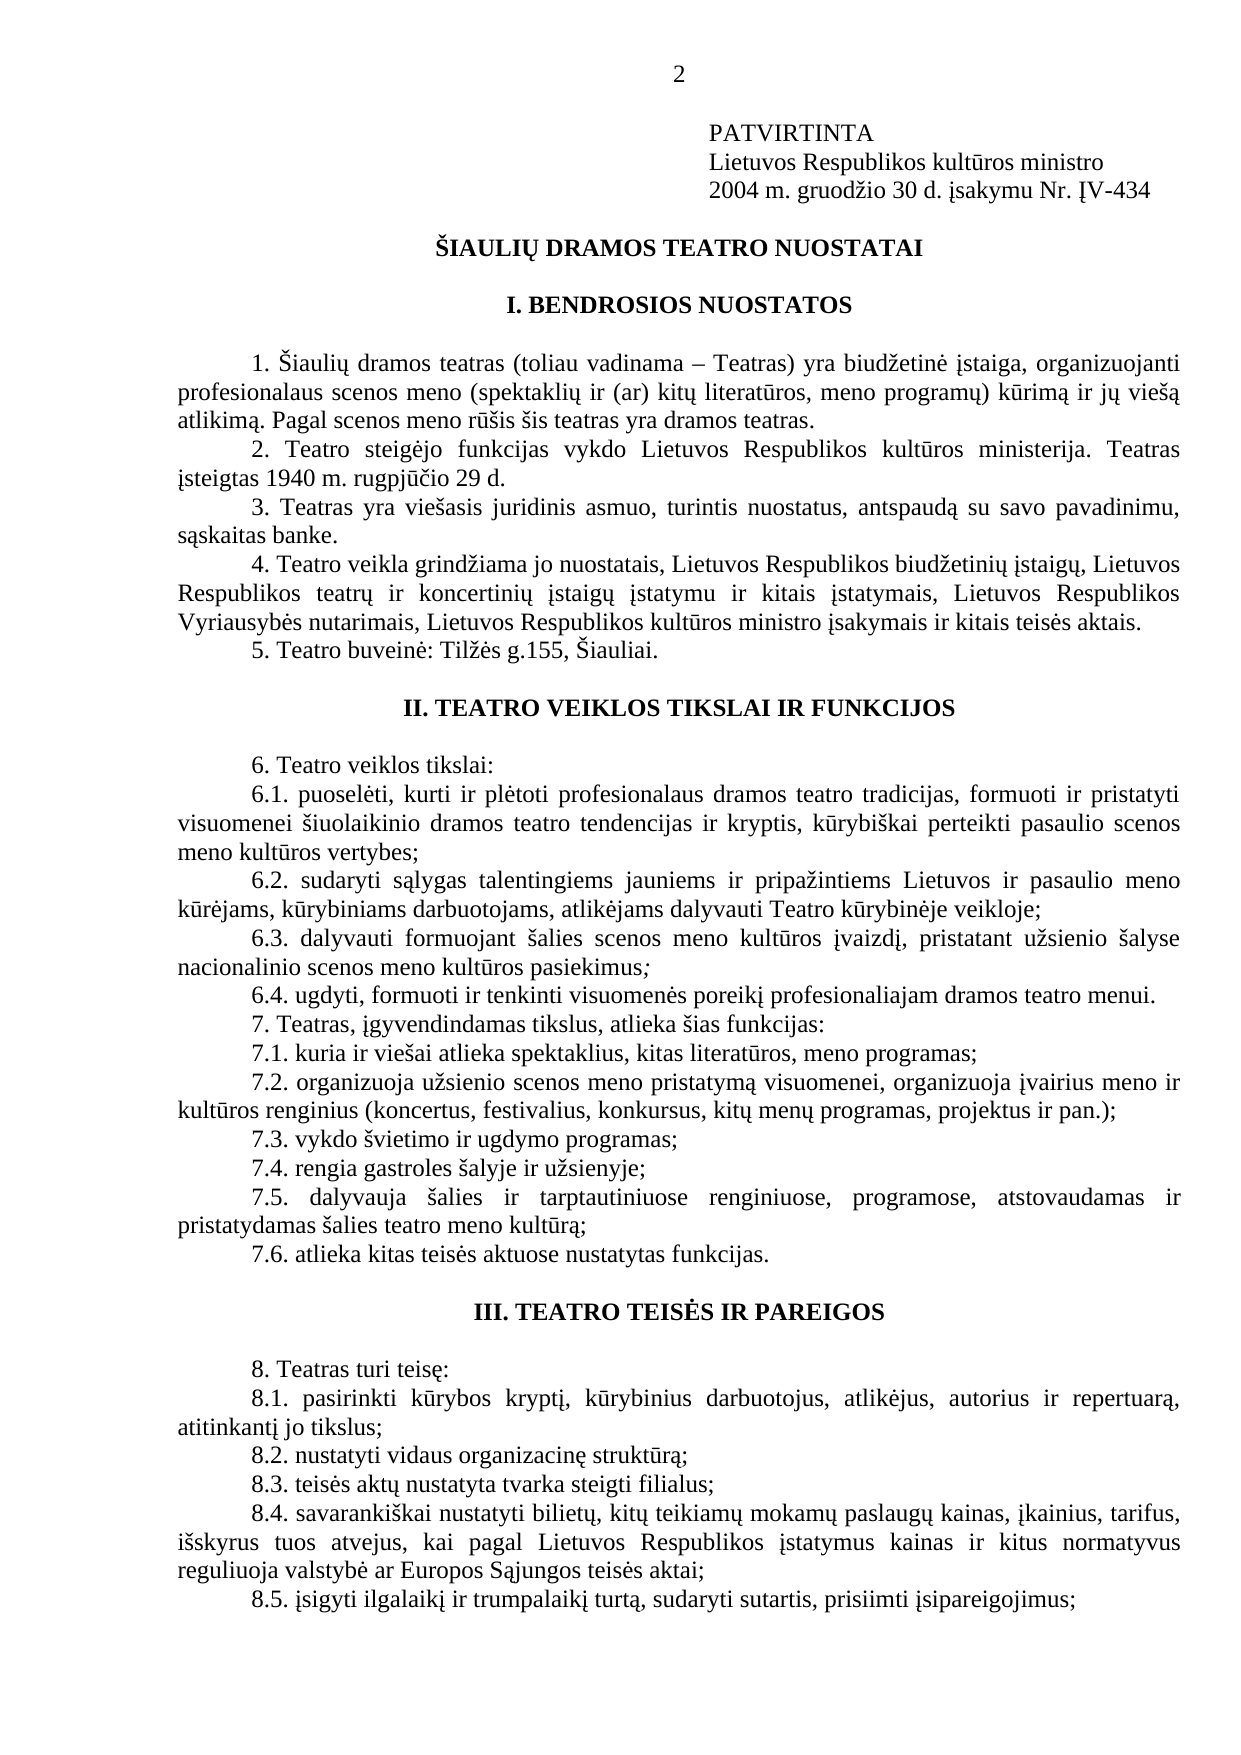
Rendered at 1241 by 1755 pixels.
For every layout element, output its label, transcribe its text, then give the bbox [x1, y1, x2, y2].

text 7.2. organizuoja užsienio scenos meno pristatymą visuomenei, organizuoja įvairius meno ir kultūros renginius (koncertus, festivalius, konkursus, kitų menų programas, projektus ir pan.); [177, 1067, 1181, 1124]
text 6. Teatro veiklos tikslai: [177, 751, 1181, 779]
text I. BENDROSIOS NUOSTATOS [177, 291, 1181, 319]
text 5. Teatro buveinė: Tilžės g.155, Šiauliai. [177, 636, 1181, 664]
text 7.3. vykdo švietimo ir ugdymo programas; [177, 1124, 1181, 1153]
text 8.1. pasirinkti kūrybos kryptį, kūrybinius darbuotojus, atlikėjus, autorius ir repertuarą, atitinkantį jo tikslus; [177, 1383, 1181, 1441]
text 7. Teatras, įgyvendindamas tikslus, atlieka šias funkcijas: [177, 1009, 1181, 1038]
text 6.3. dalyvauti formuojant šalies scenos meno kultūros įvaizdį, pristatant užsienio šalyse nacionalinio scenos meno kultūros pasiekimus; [177, 923, 1181, 981]
text 4. Teatro veikla grindžiama jo nuostatais, Lietuvos Respublikos biudžetinių įstaigų, Lietuvos Respublikos teatrų ir koncertinių įstaigų įstatymu ir kitais įstatymais, Lietuvos Respublikos Vyriausybės nutarimais, Lietuvos Respublikos kultūros ministro įsakymais ir kitais teisės aktais. [177, 549, 1181, 636]
text 7.5. dalyvauja šalies ir tarptautiniuose renginiuose, programose, atstovaudamas ir pristatydamas šalies teatro meno kultūrą; [177, 1182, 1181, 1239]
text Lietuvos Respublikos kultūros ministro [177, 147, 1181, 176]
text 7.1. kuria ir viešai atlieka spektaklius, kitas literatūros, meno programas; [177, 1038, 1181, 1067]
text 8. Teatras turi teisę: [177, 1354, 1181, 1383]
text 8.5. įsigyti ilgalaikį ir trumpalaikį turtą, sudaryti sutartis, prisiimti įsipareigojimus; [177, 1584, 1181, 1613]
text 6.1. puoselėti, kurti ir plėtoti profesionalaus dramos teatro tradicijas, formuoti ir pristatyti visuomenei šiuolaikinio dramos teatro tendencijas ir kryptis, kūrybiškai perteikti pasaulio scenos meno kultūros vertybes; [177, 779, 1181, 866]
text 2. Teatro steigėjo funkcijas vykdo Lietuvos Respublikos kultūros ministerija. Teatras įsteigtas 1940 m. rugpjūčio 29 d. [177, 434, 1181, 492]
text III. TEATRO TEISĖS IR PAREIGOS [177, 1297, 1181, 1326]
text II. TEATRO VEIKLOS TIKSLAI IR FUNKCIJOS [177, 693, 1181, 722]
text 8.4. savarankiškai nustatyti bilietų, kitų teikiamų mokamų paslaugų kainas, įkainius, tarifus, išskyrus tuos atvejus, kai pagal Lietuvos Respublikos įstatymus kainas ir kitus normatyvus reguliuoja valstybė ar Europos Sąjungos teisės aktai; [177, 1498, 1181, 1584]
text ŠIAULIŲ DRAMOS TEATRO NUOSTATAI [177, 233, 1181, 262]
text 7.6. atlieka kitas teisės aktuose nustatytas funkcijas. [177, 1239, 1181, 1268]
text 8.2. nustatyti vidaus organizacinę struktūrą; [177, 1441, 1181, 1469]
text 8.3. teisės aktų nustatyta tvarka steigti filialus; [177, 1469, 1181, 1498]
text PATVIRTINTA [709, 118, 1181, 147]
text 7.4. rengia gastroles šalyje ir užsienyje; [177, 1153, 1181, 1182]
text 6.4. ugdyti, formuoti ir tenkinti visuomenės poreikį profesionaliajam dramos teatro menui. [177, 981, 1181, 1009]
text 3. Teatras yra viešasis juridinis asmuo, turintis nuostatus, antspaudą su savo pavadinimu, sąskaitas banke. [177, 492, 1181, 549]
text 6.2. sudaryti sąlygas talentingiems jauniems ir pripažintiems Lietuvos ir pasaulio meno kūrėjams, kūrybiniams darbuotojams, atlikėjams dalyvauti Teatro kūrybinėje veikloje; [177, 866, 1181, 923]
text 1. Šiaulių dramos teatras (toliau vadinama – Teatras) yra biudžetinė įstaiga, organizuojanti profesionalaus scenos meno (spektaklių ir (ar) kitų literatūros, meno programų) kūrimą ir jų viešą atlikimą. Pagal scenos meno rūšis šis teatras yra dramos teatras. [177, 348, 1181, 434]
text 2004 m. gruodžio 30 d. įsakymu Nr. ĮV-434 [177, 176, 1181, 204]
